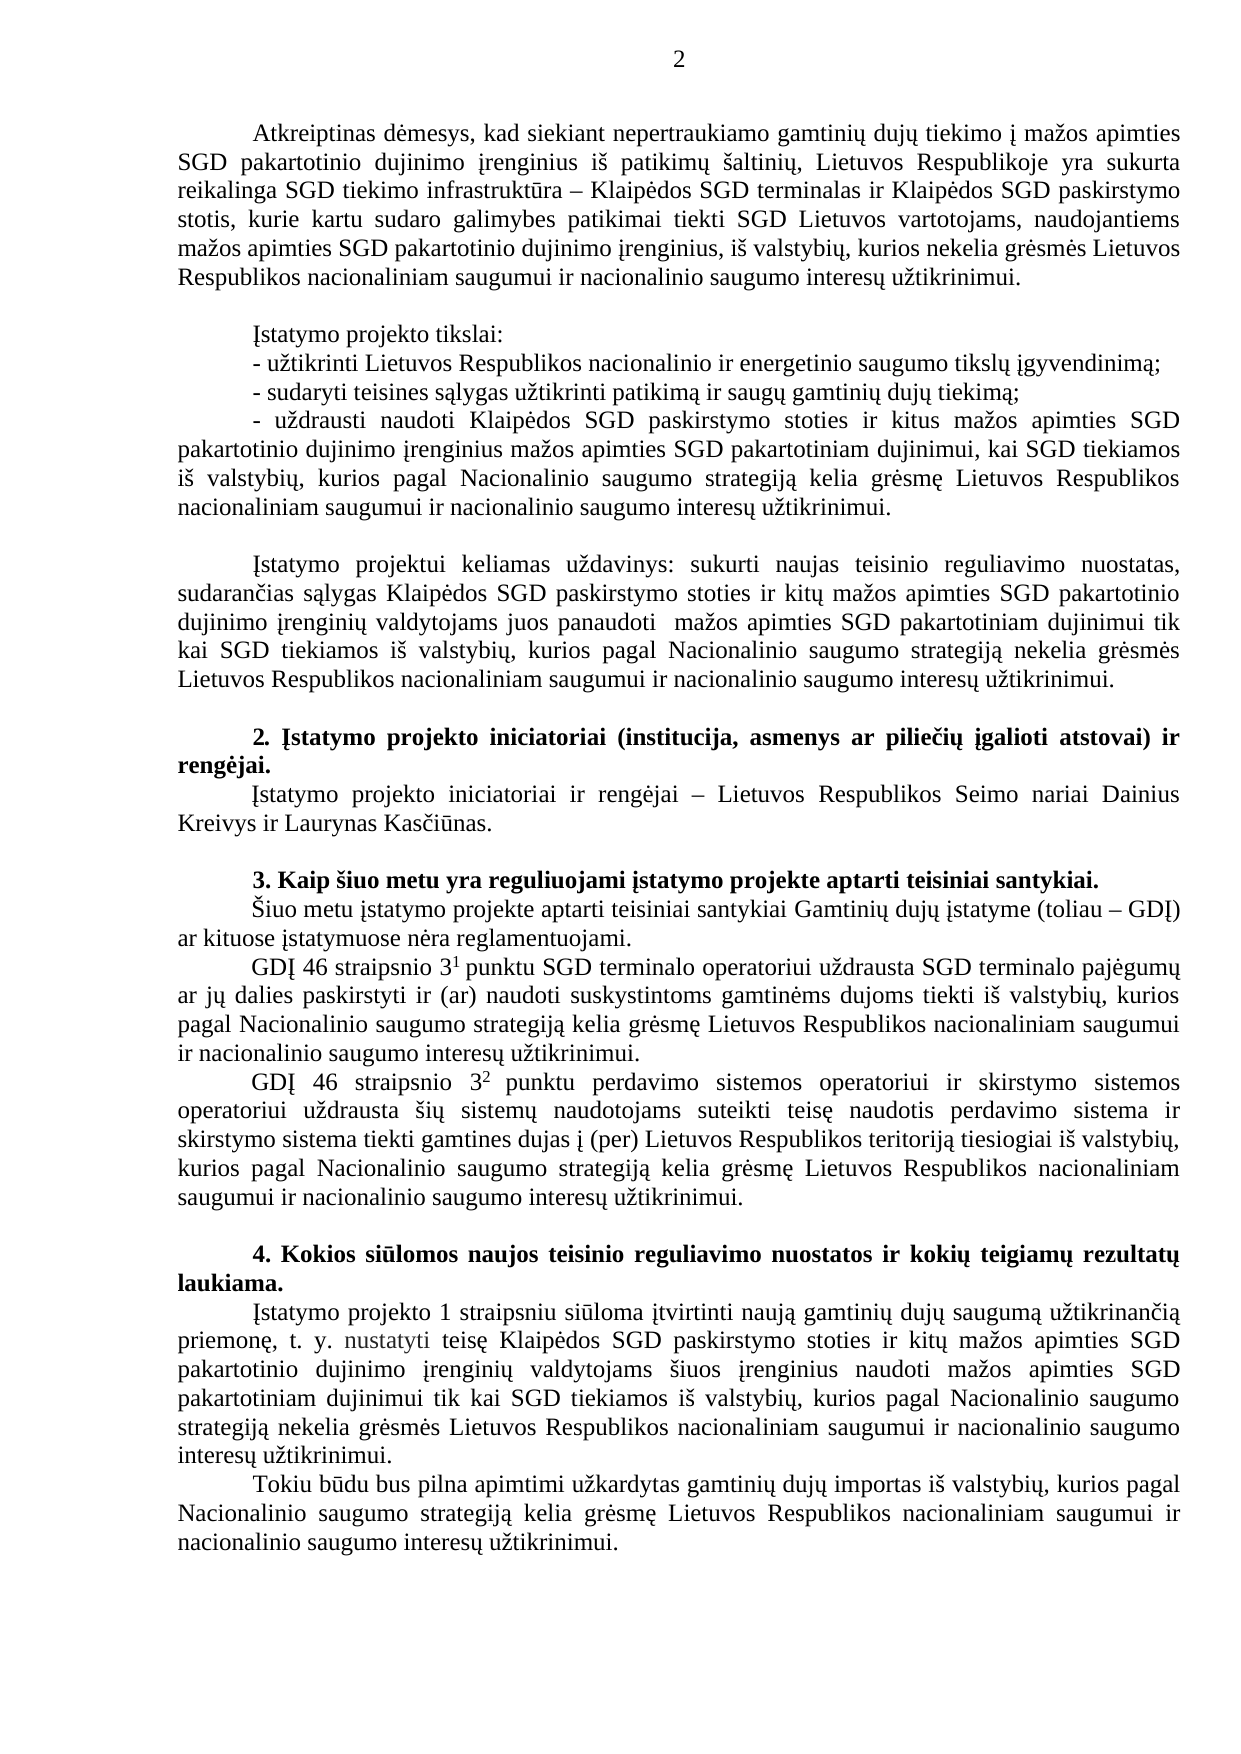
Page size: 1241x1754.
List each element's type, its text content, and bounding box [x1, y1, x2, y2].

text Šiuo metu įstatymo projekte aptarti teisiniai santykiai Gamtinių dujų įstatyme (toliau – GDĮ) ar kituose įstatymuose nėra reglamentuojami. [177, 894, 1181, 952]
text Įstatymo projektui keliamas uždavinys: sukurti naujas teisinio reguliavimo nuostatas, sudarančias sąlygas Klaipėdos SGD paskirstymo stoties ir kitų mažos apimties SGD pakartotinio dujinimo įrenginių valdytojams juos panaudoti mažos apimties SGD pakartotiniam dujinimui tik kai SGD tiekiamos iš valstybių, kurios pagal Nacionalinio saugumo strategiją nekelia grėsmės Lietuvos Respublikos nacionaliniam saugumui ir nacionalinio saugumo interesų užtikrinimui. [177, 549, 1181, 693]
text Įstatymo projekto 1 straipsniu siūloma įtvirtinti naują gamtinių dujų saugumą užtikrinančią priemonę, t. y. nustatyti teisę Klaipėdos SGD paskirstymo stoties ir kitų mažos apimties SGD pakartotinio dujinimo įrenginių valdytojams šiuos įrenginius naudoti mažos apimties SGD pakartotiniam dujinimui tik kai SGD tiekiamos iš valstybių, kurios pagal Nacionalinio saugumo strategiją nekelia grėsmės Lietuvos Respublikos nacionaliniam saugumui ir nacionalinio saugumo interesų užtikrinimui. [177, 1297, 1181, 1469]
text - sudaryti teisines sąlygas užtikrinti patikimą ir saugų gamtinių dujų tiekimą; [177, 377, 1181, 406]
text Įstatymo projekto tikslai: [177, 319, 1181, 348]
text - užtikrinti Lietuvos Respublikos nacionalinio ir energetinio saugumo tikslų įgyvendinimą; [177, 348, 1181, 377]
text 2. Įstatymo projekto iniciatoriai (institucija, asmenys ar piliečių įgalioti atstovai) ir rengėjai. [177, 722, 1181, 779]
text 3. Kaip šiuo metu yra reguliuojami įstatymo projekte aptarti teisiniai santykiai. [177, 866, 1181, 894]
text Įstatymo projekto iniciatoriai ir rengėjai – Lietuvos Respublikos Seimo nariai Dainius Kreivys ir Laurynas Kasčiūnas. [177, 779, 1181, 837]
text GDĮ 46 straipsnio 32 punktu perdavimo sistemos operatoriui ir skirstymo sistemos operatoriui uždrausta šių sistemų naudotojams suteikti teisę naudotis perdavimo sistema ir skirstymo sistema tiekti gamtines dujas į (per) Lietuvos Respublikos teritoriją tiesiogiai iš valstybių, kurios pagal Nacionalinio saugumo strategiją kelia grėsmę Lietuvos Respublikos nacionaliniam saugumui ir nacionalinio saugumo interesų užtikrinimui. [177, 1067, 1181, 1211]
text 4. Kokios siūlomos naujos teisinio reguliavimo nuostatos ir kokių teigiamų rezultatų laukiama. [177, 1239, 1181, 1297]
text GDĮ 46 straipsnio 31 punktu SGD terminalo operatoriui uždrausta SGD terminalo pajėgumų ar jų dalies paskirstyti ir (ar) naudoti suskystintoms gamtinėms dujoms tiekti iš valstybių, kurios pagal Nacionalinio saugumo strategiją kelia grėsmę Lietuvos Respublikos nacionaliniam saugumui ir nacionalinio saugumo interesų užtikrinimui. [177, 952, 1181, 1067]
text Atkreiptinas dėmesys, kad siekiant nepertraukiamo gamtinių dujų tiekimo į mažos apimties SGD pakartotinio dujinimo įrenginius iš patikimų šaltinių, Lietuvos Respublikoje yra sukurta reikalinga SGD tiekimo infrastruktūra – Klaipėdos SGD terminalas ir Klaipėdos SGD paskirstymo stotis, kurie kartu sudaro galimybes patikimai tiekti SGD Lietuvos vartotojams, naudojantiems mažos apimties SGD pakartotinio dujinimo įrenginius, iš valstybių, kurios nekelia grėsmės Lietuvos Respublikos nacionaliniam saugumui ir nacionalinio saugumo interesų užtikrinimui. [177, 118, 1181, 291]
text Tokiu būdu bus pilna apimtimi užkardytas gamtinių dujų importas iš valstybių, kurios pagal Nacionalinio saugumo strategiją kelia grėsmę Lietuvos Respublikos nacionaliniam saugumui ir nacionalinio saugumo interesų užtikrinimui. [177, 1469, 1181, 1556]
text - uždrausti naudoti Klaipėdos SGD paskirstymo stoties ir kitus mažos apimties SGD pakartotinio dujinimo įrenginius mažos apimties SGD pakartotiniam dujinimui, kai SGD tiekiamos iš valstybių, kurios pagal Nacionalinio saugumo strategiją kelia grėsmę Lietuvos Respublikos nacionaliniam saugumui ir nacionalinio saugumo interesų užtikrinimui. [177, 406, 1181, 521]
